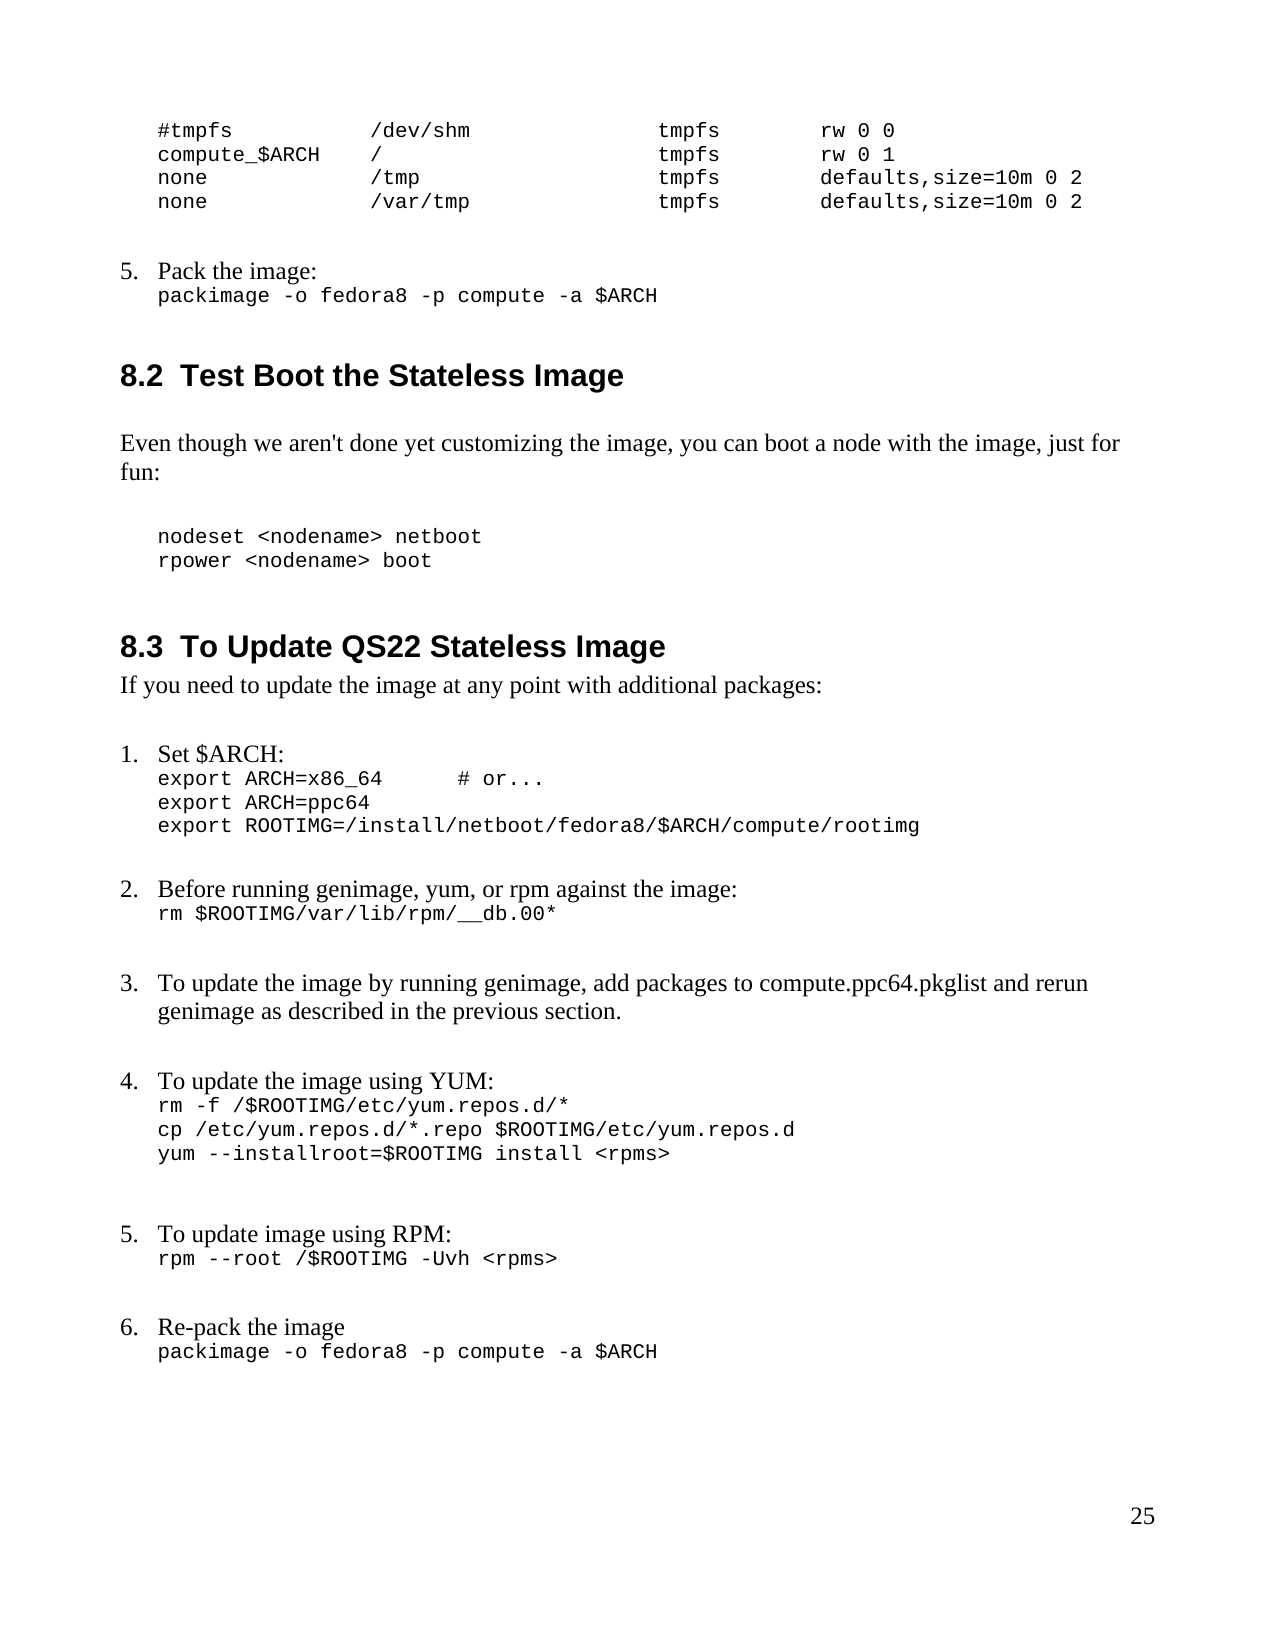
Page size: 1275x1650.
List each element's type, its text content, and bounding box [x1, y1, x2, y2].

text rpm --root /$ROOTIMG -Uvh <rpms> [157, 1248, 1155, 1271]
text packimage -o fedora8 -p compute -a $ARCH [157, 1341, 1155, 1364]
list To update the image using YUM: [120, 1066, 1155, 1095]
text #tmpfs /dev/shm tmpfs rw 0 0 [157, 120, 1155, 144]
text Even though we aren't done yet customizing the image, you can boot a node with the image, just for fun: [120, 428, 1155, 485]
text export ARCH=ppc64 [157, 792, 1155, 815]
text rpower <nodename> boot [157, 550, 1155, 574]
text packimage -o fedora8 -p compute -a $ARCH [157, 284, 1155, 308]
text cp /etc/yum.repos.d/*.repo $ROOTIMG/etc/yum.repos.d [157, 1119, 1155, 1142]
text export ARCH=x86_64 # or... [157, 768, 1155, 792]
subtitle Test Boot the Stateless Image [120, 357, 1155, 393]
text compute_$ARCH / tmpfs rw 0 1 [157, 144, 1155, 167]
text If you need to update the image at any point with additional packages: [120, 670, 1155, 698]
text export ROOTIMG=/install/netboot/fedora8/$ARCH/compute/rootimg [157, 815, 1155, 839]
text nodeset <nodename> netboot [157, 527, 1155, 550]
text none /var/tmp tmpfs defaults,size=10m 0 2 [157, 191, 1155, 214]
subtitle To Update QS22 Stateless Image [120, 628, 1155, 663]
list To update the image by running genimage, add packages to compute.ppc64.pkglist and rerun genimage as described in the previous section. [120, 968, 1155, 1025]
list Before running genimage, yum, or rpm against the image: [120, 874, 1155, 903]
text rm $ROOTIMG/var/lib/rpm/__db.00* [157, 903, 1155, 927]
text rm -f /$ROOTIMG/etc/yum.repos.d/* [157, 1095, 1155, 1119]
text none /tmp tmpfs defaults,size=10m 0 2 [157, 167, 1155, 191]
list Set $ARCH: [120, 739, 1155, 768]
list Re-pack the image [120, 1312, 1155, 1341]
list To update image using RPM: [120, 1219, 1155, 1248]
text yum --installroot=$ROOTIMG install <rpms> [157, 1142, 1155, 1166]
list Pack the image: [120, 256, 1155, 284]
